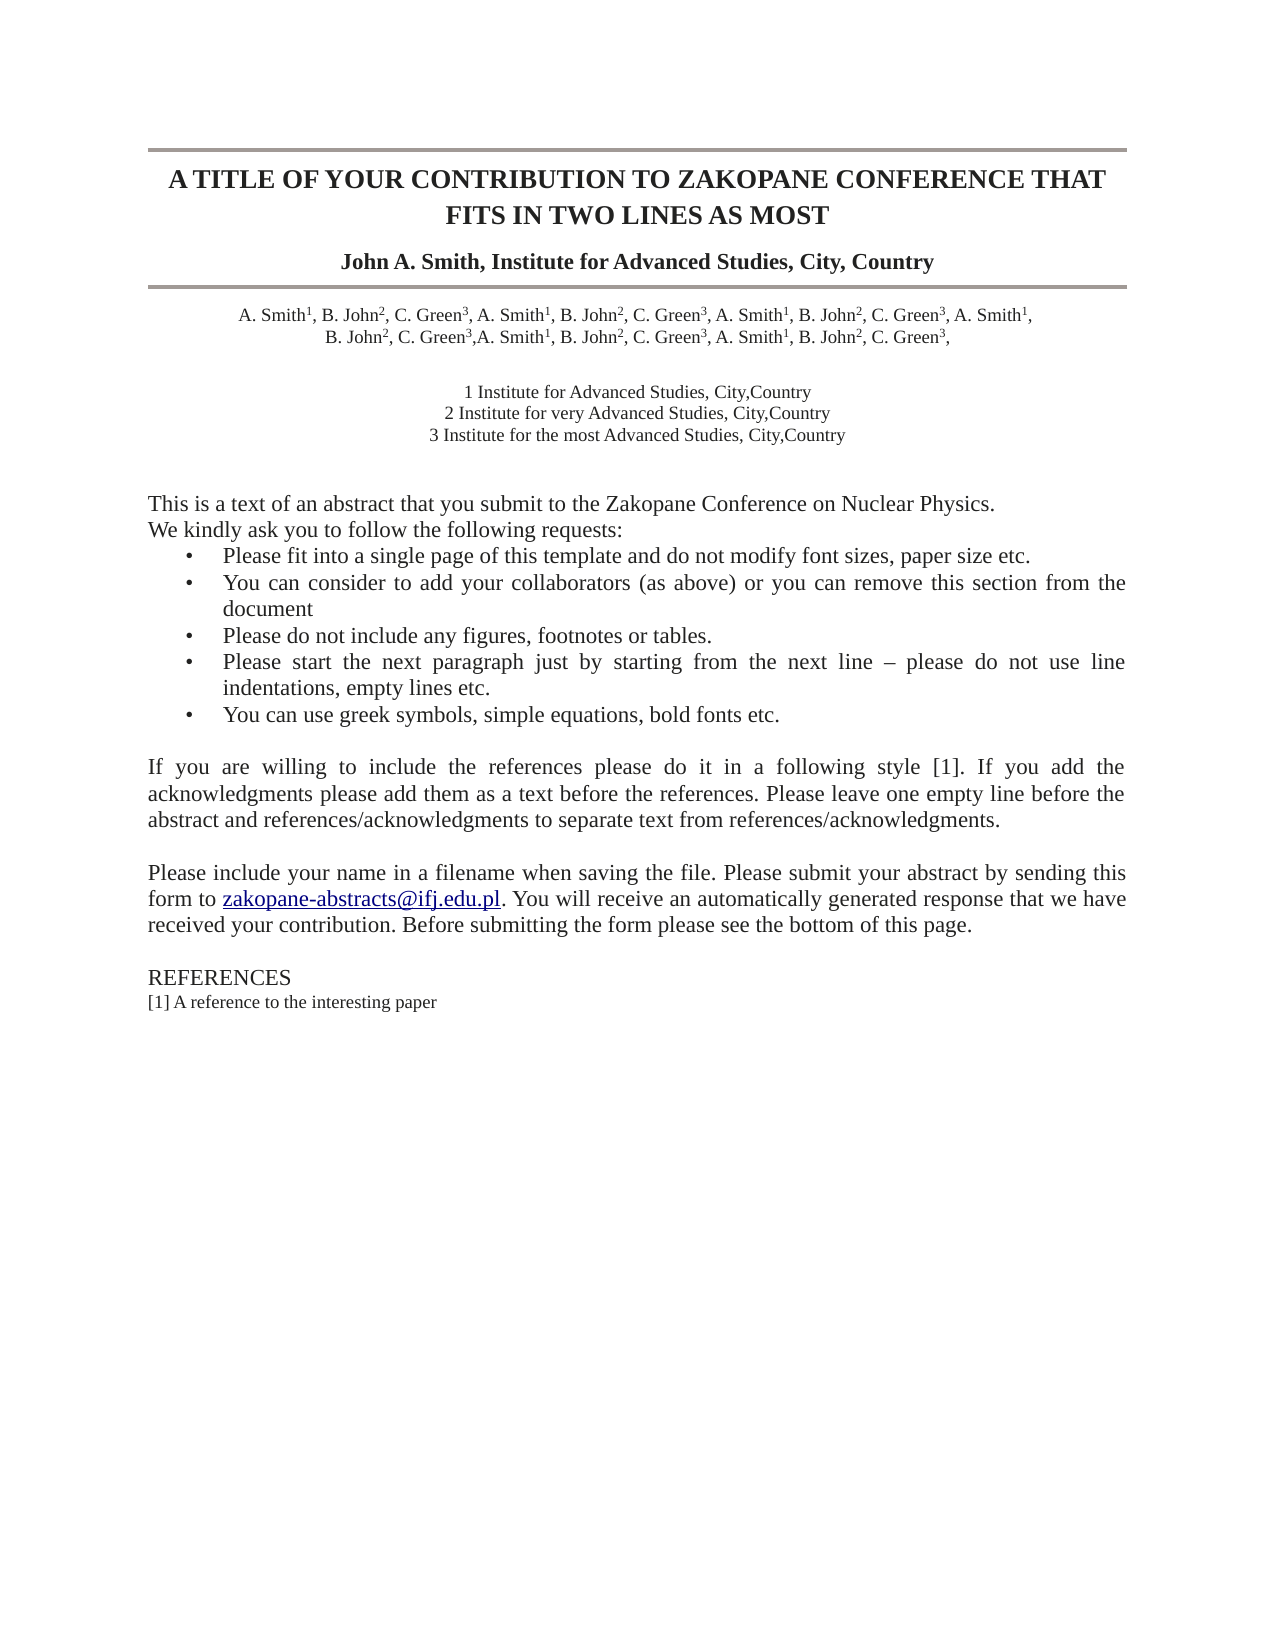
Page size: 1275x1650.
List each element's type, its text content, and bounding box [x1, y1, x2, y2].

text We kindly ask you to follow the following requests: [148, 516, 1127, 543]
text If you are willing to include the references please do it in a following style [1]. If you add the acknowledgments please add them as a text before the references. Please leave one empty line before the abstract and references/acknowledgments to separate text from references/acknowledgments. [148, 753, 1127, 832]
list Please start the next paragraph just by starting from the next line – please do not use line indentations, empty lines etc. [185, 648, 1127, 701]
list You can consider to add your collaborators (as above) or you can remove this section from the document [185, 569, 1127, 622]
text This is a text of an abstract that you submit to the Zakopane Conference on Nuclear Physics. [148, 490, 1127, 516]
text A. Smith1, B. John2, C. Green3, A. Smith1, B. John2, C. Green3, A. Smith1, B. John2, C. Green3, A. Smith1, B. John2, C. Green3,A. Smith1, B. John2, C. Green3, A. Smith1, B. John2, C. Green3, [148, 304, 1127, 347]
title A TITLE OF YOUR CONTRIBUTION TO Zakopane CONFERENCE THAT FITS IN TWO LINES AS MOST [148, 152, 1127, 230]
text 1 Institute for Advanced Studies, City,Country 2 Institute for very Advanced Studies, City,Country 3 Institute for the most Advanced Studies, City,Country [148, 381, 1127, 467]
text Please include your name in a filename when saving the file. Please submit your abstract by sending this form to zakopane-abstracts@ifj.edu.pl. You will receive an automatically generated response that we have received your contribution. Before submitting the form please see the bottom of this page. [148, 859, 1127, 938]
text John A. Smith, Institute for Advanced Studies, City, Country [148, 248, 1127, 285]
list Please fit into a single page of this template and do not modify font sizes, paper size etc. [185, 543, 1127, 569]
list Please do not include any figures, footnotes or tables. [185, 622, 1127, 648]
list You can use greek symbols, simple equations, bold fonts etc. [185, 701, 1127, 727]
text REFERENCES [148, 964, 1127, 991]
text [1] A reference to the interesting paper [148, 991, 1127, 1012]
